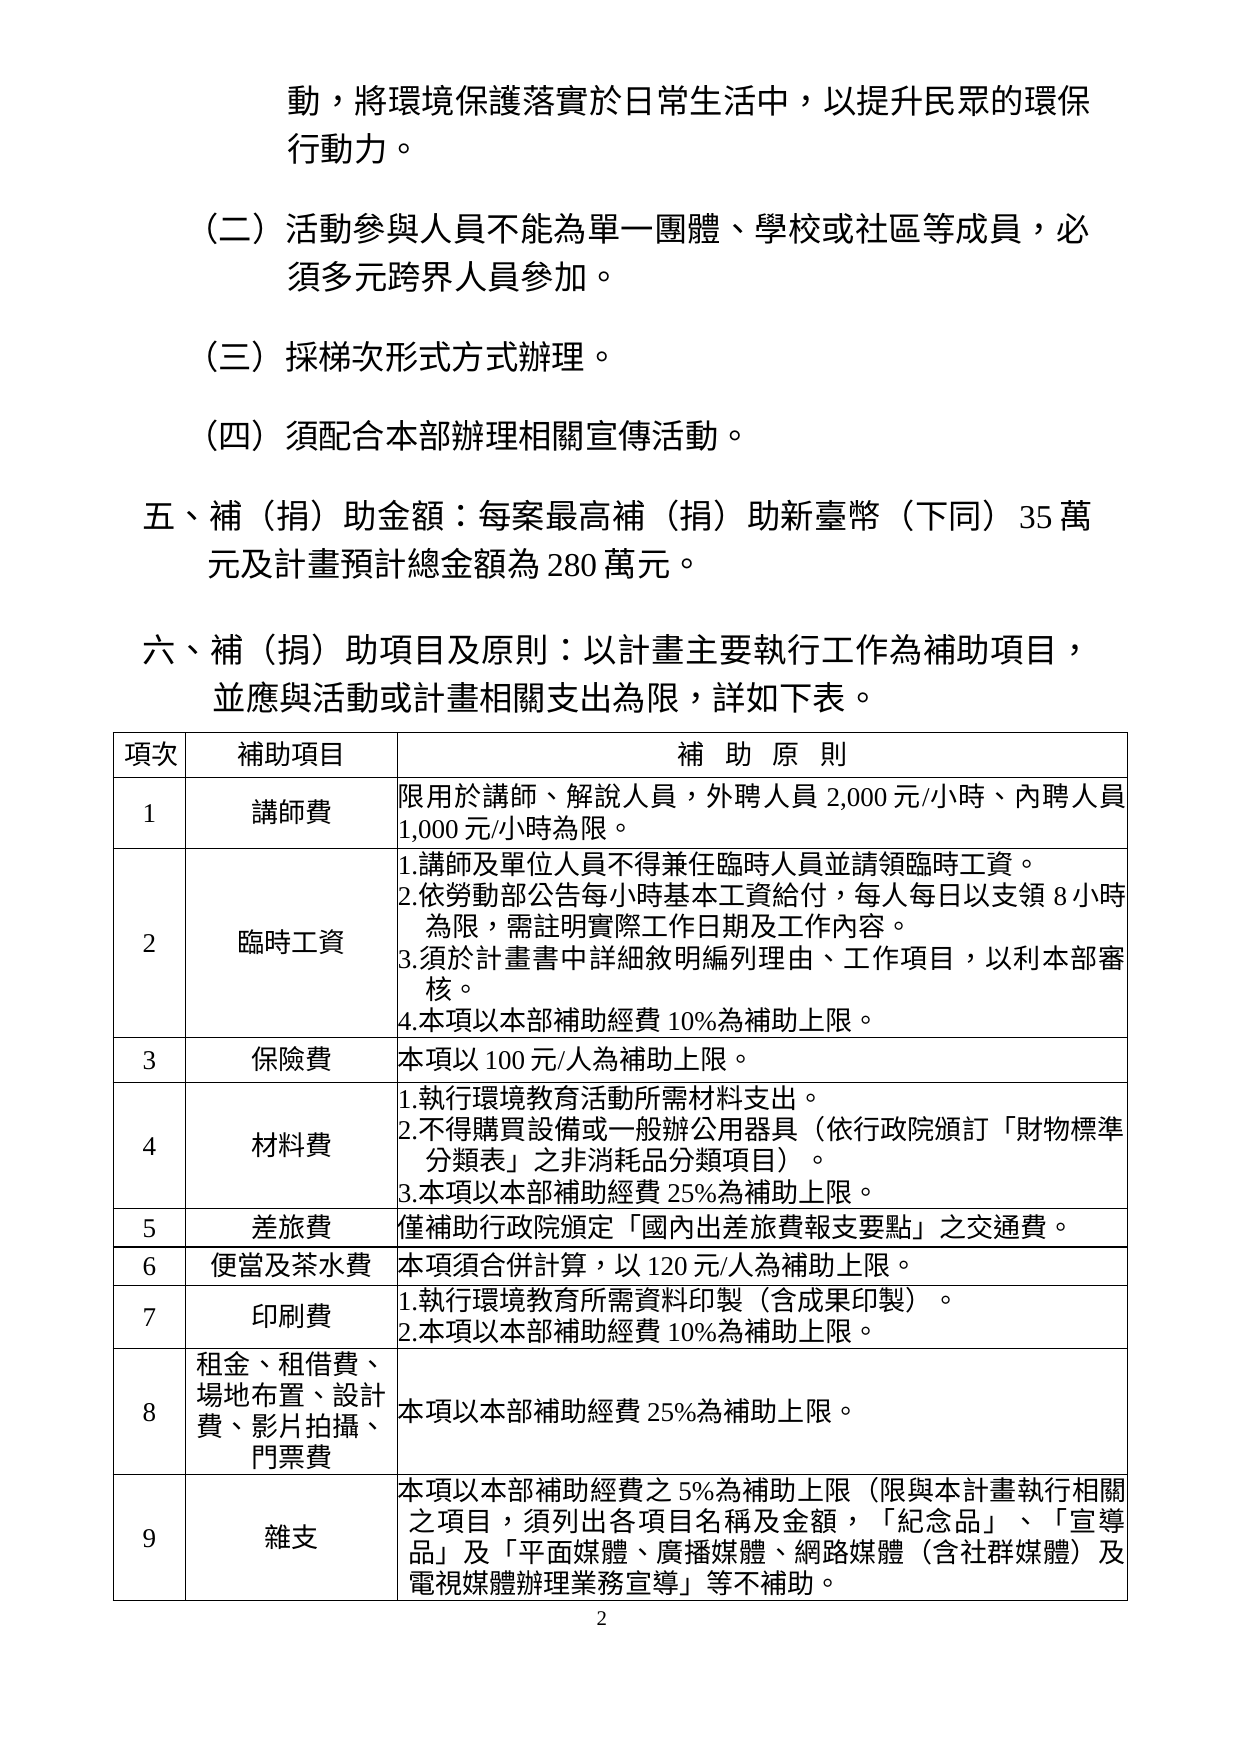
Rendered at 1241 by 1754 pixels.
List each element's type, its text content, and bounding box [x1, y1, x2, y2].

table_cell 2 [114, 849, 185, 1037]
table_cell 雜支 [186, 1475, 397, 1600]
text 六、補（捐）助項目及原則：以計畫主要執行工作為補助項目，並應與活動或計畫相關支出為限，詳如下表。 [142, 623, 1092, 720]
table_cell 保險費 [186, 1038, 397, 1082]
text 五、補（捐）助金額：每案最高補（捐）助新臺幣（下同）35萬元及計畫預計總金額為280萬元。 [142, 489, 1092, 586]
table_cell 本項以本部補助經費25%為補助上限。 [398, 1349, 1127, 1474]
table_cell 材料費 [186, 1083, 397, 1208]
table_cell 本項以100元/人為補助上限。 [398, 1038, 1127, 1082]
table_cell 講師費 [186, 778, 397, 848]
table_cell 3 [114, 1038, 185, 1082]
text （三）採梯次形式方式辦理。 [185, 330, 1092, 379]
table_cell 印刷費 [186, 1286, 397, 1348]
table_cell 本項以本部補助經費之5%為補助上限（限與本計畫執行相關之項目，須列出各項目名稱及金額，「紀念品」、「宣導品」及「平面媒體、廣播媒體、網路媒體（含社群媒體）及電視媒體辦理業務宣導」等不補助。 [398, 1475, 1127, 1600]
table_cell 1 [114, 778, 185, 848]
table_cell 1.講師及單位人員不得兼任臨時人員並請領臨時工資。 2.依勞動部公告每小時基本工資給付，每人每日以支領8小時為限，需註明實際工作日期及工作內容。 3.須於計畫書中詳細敘明編列理由、工作項目，以利本部審核。 4.本項以本部補助經費10%為補助上限。 [398, 849, 1127, 1037]
table_cell 便當及茶水費 [186, 1248, 397, 1284]
text 動，將環境保護落實於日常生活中，以提升民眾的環保行動力。 [185, 75, 1092, 171]
table_cell 臨時工資 [186, 849, 397, 1037]
table_cell 1.執行環境教育所需資料印製（含成果印製）。 2.本項以本部補助經費10%為補助上限。 [398, 1286, 1127, 1348]
table_header 項次 [114, 733, 185, 777]
table_header 補 助 原 則 [398, 733, 1127, 777]
table_cell 差旅費 [186, 1209, 397, 1246]
table_header 補助項目 [186, 733, 397, 777]
table_cell 僅補助行政院頒定「國內出差旅費報支要點」之交通費。 [398, 1209, 1127, 1246]
table_cell 租金、租借費、場地布置、設計費、影片拍攝、門票費 [186, 1349, 397, 1474]
table_cell 5 [114, 1209, 185, 1246]
table_cell 1.執行環境教育活動所需材料支出。 2.不得購買設備或一般辦公用器具（依行政院頒訂「財物標準分類表」之非消耗品分類項目）。 3.本項以本部補助經費25%為補助上限。 [398, 1083, 1127, 1208]
text （四）須配合本部辦理相關宣傳活動。 [185, 410, 1092, 458]
text （二）活動參與人員不能為單一團體、學校或社區等成員，必須多元跨界人員參加。 [185, 203, 1092, 299]
table_cell 9 [114, 1475, 185, 1600]
table_cell 8 [114, 1349, 185, 1474]
table_cell 限用於講師、解說人員，外聘人員2,000元/小時、內聘人員1,000元/小時為限。 [398, 778, 1127, 848]
table_cell 7 [114, 1286, 185, 1348]
table_cell 4 [114, 1083, 185, 1208]
table_cell 本項須合併計算，以120元/人為補助上限。 [398, 1248, 1127, 1284]
table_cell 6 [114, 1248, 185, 1284]
